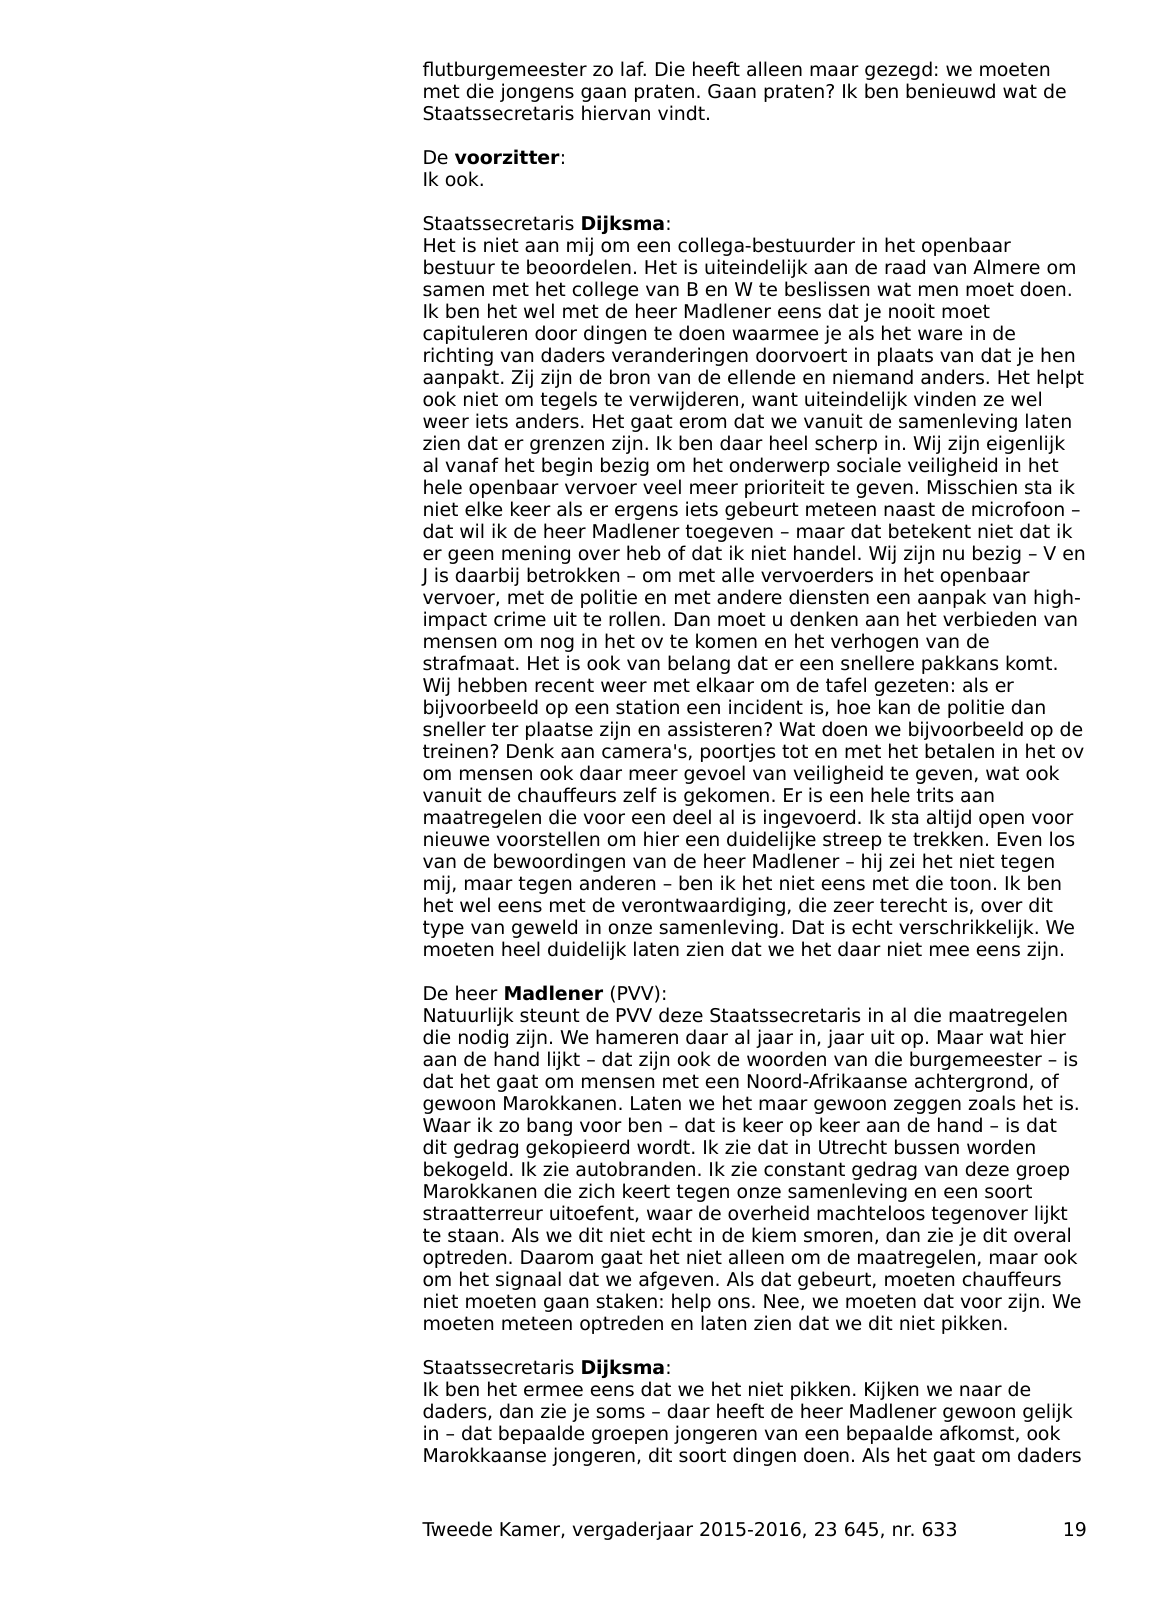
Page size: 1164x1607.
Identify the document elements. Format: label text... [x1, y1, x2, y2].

text Ik ook. [422, 169, 1087, 191]
text Natuurlijk steunt de PVV deze Staatssecretaris in al die maatregelen die nodig zijn. We hameren daar al jaar in, jaar uit op. Maar wat hier aan de hand lijkt – dat zijn ook de woorden van die burgemeester – is dat het gaat om mensen met een Noord-Afrikaanse achtergrond, of gewoon Marokkanen. Laten we het maar gewoon zeggen zoals het is. Waar ik zo bang voor ben – dat is keer op keer aan de hand – is dat dit gedrag gekopieerd wordt. Ik zie dat in Utrecht bussen worden bekogeld. Ik zie autobranden. Ik zie constant gedrag van deze groep Marokkanen die zich keert tegen onze samenleving en een soort straatterreur uitoefent, waar de overheid machteloos tegenover lijkt te staan. Als we dit niet echt in de kiem smoren, dan zie je dit overal optreden. Daarom gaat het niet alleen om de maatregelen, maar ook om het signaal dat we afgeven. Als dat gebeurt, moeten chauffeurs niet moeten gaan staken: help ons. Nee, we moeten dat voor zijn. We moeten meteen optreden en laten zien dat we dit niet pikken. [422, 1005, 1087, 1334]
text De heer Madlener (PVV): [422, 983, 1087, 1005]
text Ik ben het ermee eens dat we het niet pikken. Kijken we naar de daders, dan zie je soms – daar heeft de heer Madlener gewoon gelijk in – dat bepaalde groepen jongeren van een bepaalde afkomst, ook Marokkaanse jongeren, dit soort dingen doen. Als het gaat om daders [422, 1379, 1087, 1467]
text flutburgemeester zo laf. Die heeft alleen maar gezegd: we moeten met die jongens gaan praten. Gaan praten? Ik ben benieuwd wat de Staatssecretaris hiervan vindt. [422, 59, 1087, 125]
text Staatssecretaris Dijksma: [422, 1357, 1087, 1379]
text Staatssecretaris Dijksma: [422, 213, 1087, 235]
text Het is niet aan mij om een collega-bestuurder in het openbaar bestuur te beoordelen. Het is uiteindelijk aan de raad van Almere om samen met het college van B en W te beslissen wat men moet doen. Ik ben het wel met de heer Madlener eens dat je nooit moet capituleren door dingen te doen waarmee je als het ware in de richting van daders veranderingen doorvoert in plaats van dat je hen aanpakt. Zij zijn de bron van de ellende en niemand anders. Het helpt ook niet om tegels te verwijderen, want uiteindelijk vinden ze wel weer iets anders. Het gaat erom dat we vanuit de samenleving laten zien dat er grenzen zijn. Ik ben daar heel scherp in. Wij zijn eigenlijk al vanaf het begin bezig om het onderwerp sociale veiligheid in het hele openbaar vervoer veel meer prioriteit te geven. Misschien sta ik niet elke keer als er ergens iets gebeurt meteen naast de microfoon – dat wil ik de heer Madlener toegeven – maar dat betekent niet dat ik er geen mening over heb of dat ik niet handel. Wij zijn nu bezig – V en J is daarbij betrokken – om met alle vervoerders in het openbaar vervoer, met de politie en met andere diensten een aanpak van high-impact crime uit te rollen. Dan moet u denken aan het verbieden van mensen om nog in het ov te komen en het verhogen van de strafmaat. Het is ook van belang dat er een snellere pakkans komt. Wij hebben recent weer met elkaar om de tafel gezeten: als er bijvoorbeeld op een station een incident is, hoe kan de politie dan sneller ter plaatse zijn en assisteren? Wat doen we bijvoorbeeld op de treinen? Denk aan camera's, poortjes tot en met het betalen in het ov om mensen ook daar meer gevoel van veiligheid te geven, wat ook vanuit de chauffeurs zelf is gekomen. Er is een hele trits aan maatregelen die voor een deel al is ingevoerd. Ik sta altijd open voor nieuwe voorstellen om hier een duidelijke streep te trekken. Even los van de bewoordingen van de heer Madlener – hij zei het niet tegen mij, maar tegen anderen – ben ik het niet eens met die toon. Ik ben het wel eens met de verontwaardiging, die zeer terecht is, over dit type van geweld in onze samenleving. Dat is echt verschrikkelijk. We moeten heel duidelijk laten zien dat we het daar niet mee eens zijn. [422, 235, 1087, 961]
text De voorzitter: [422, 147, 1087, 169]
